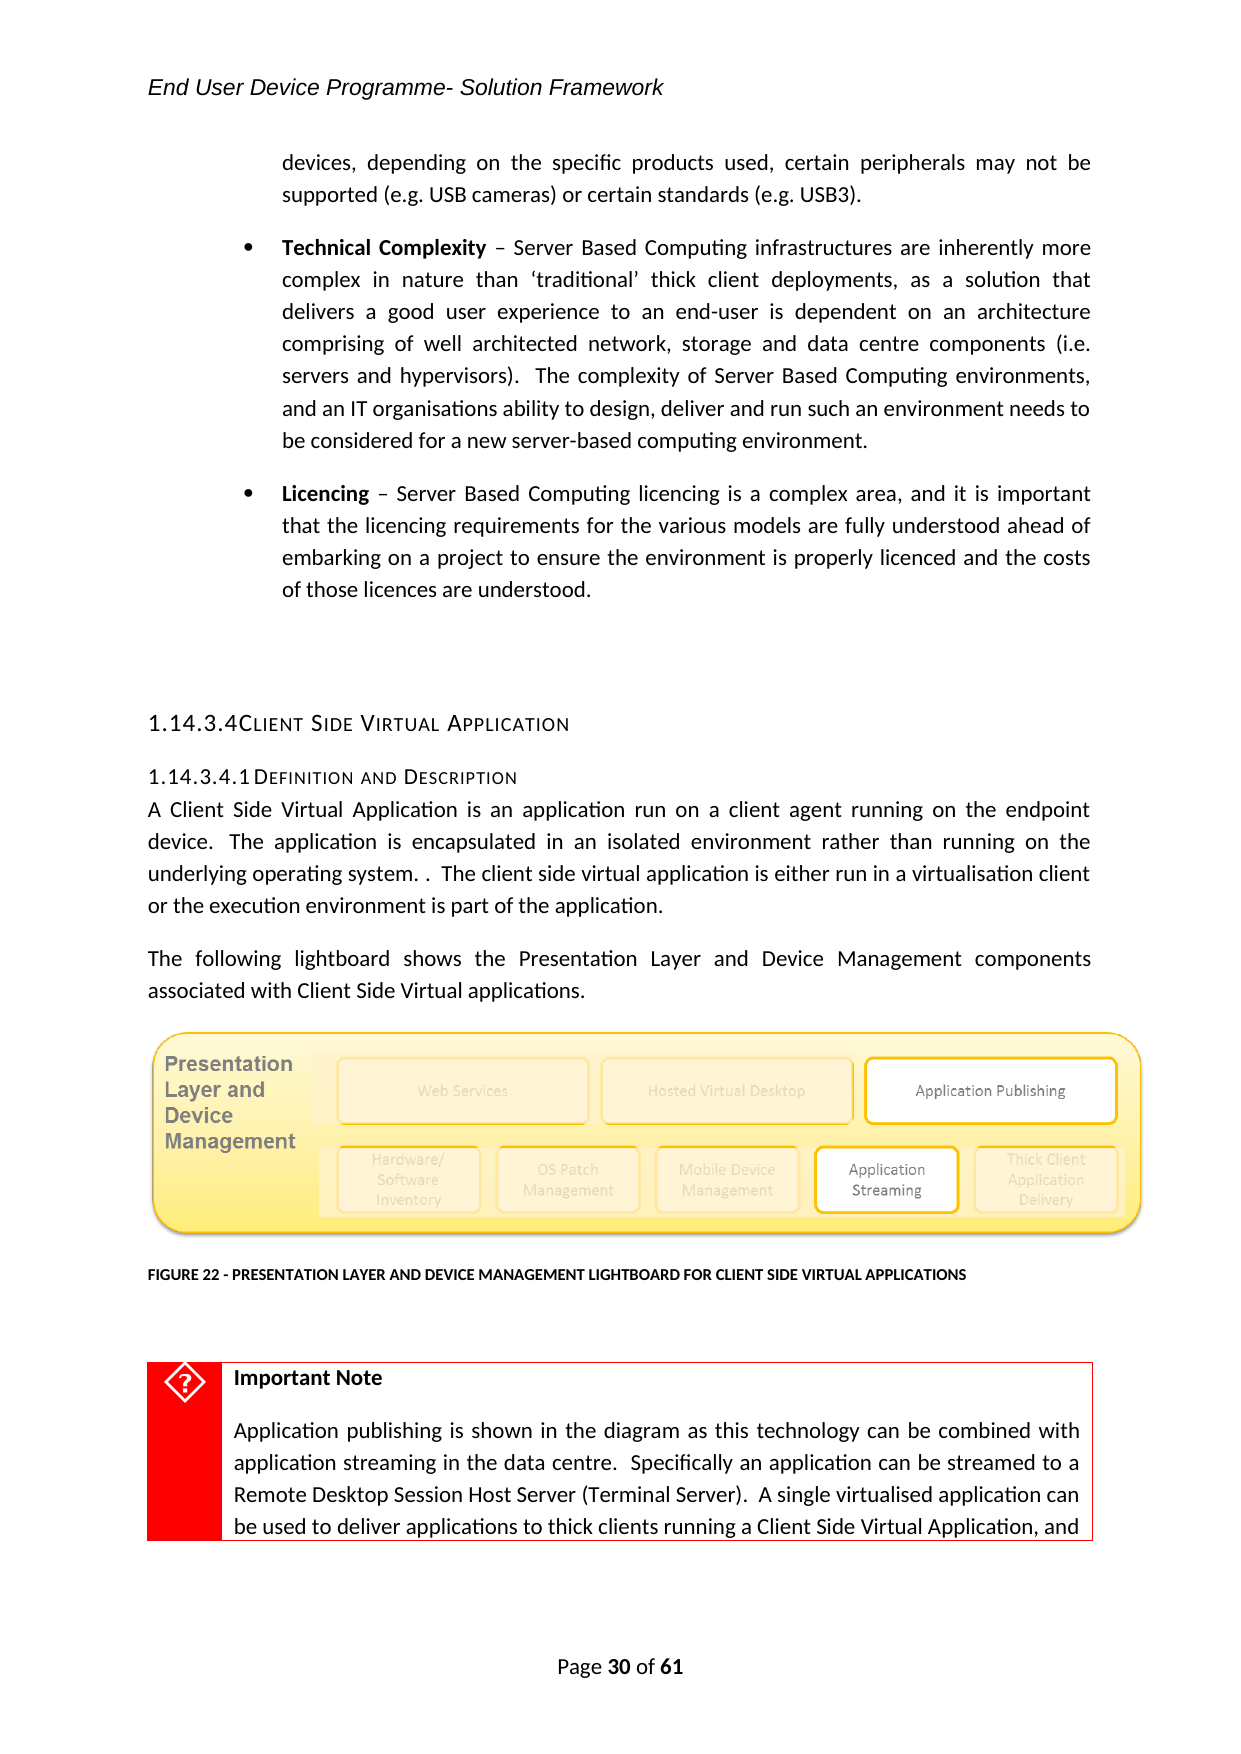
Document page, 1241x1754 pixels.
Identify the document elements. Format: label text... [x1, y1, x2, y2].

list devices, depending on the specific products used, certain peripherals may not be supported (e.g. USB cameras) or certain standards (e.g. USB3). [244, 148, 1092, 208]
text The following lightboard shows the Presentation Layer and Device Management components associated with Client Side Virtual applications. [148, 944, 1092, 1004]
table_header Important Note Application publishing is shown in the diagram as this technology can be combined with application streaming in the data centre. Specifically an application can be streamed to a Remote Desktop Session Host Server (Terminal Server). A single virtualised application can be used to deliver applications to thick clients running a Client Side Virtual Application, and [222, 1363, 1092, 1540]
table_header  [148, 1363, 222, 1540]
subtitle Definition and Description [148, 762, 1092, 791]
list Licencing – Server Based Computing licencing is a complex area, and it is important that the licencing requirements for the various models are fully understood ahead of embarking on a project to ensure the environment is properly licenced and the costs of those licences are understood. [244, 479, 1092, 604]
text A Client Side Virtual Application is an application run on a client agent running on the endpoint device. The application is encapsulated in an isolated environment rather than running on the underlying operating system. . The client side virtual application is either run in a virtualisation client or the execution environment is part of the application. [148, 795, 1092, 919]
subtitle Client Side Virtual Application [148, 707, 1092, 737]
text Figure 22 - Presentation Layer and Device Management Lightboard for Client Side Virtual Applications [148, 1264, 1092, 1285]
list Technical Complexity – Server Based Computing infrastructures are inherently more complex in nature than ‘traditional’ thick client deployments, as a solution that delivers a good user experience to an end-user is dependent on an architecture comprising of well architected network, storage and data centre components (i.e. servers and hypervisors). The complexity of Server Based Computing environments, and an IT organisations ability to design, deliver and run such an environment needs to be considered for a new server-based computing environment. [244, 233, 1092, 454]
